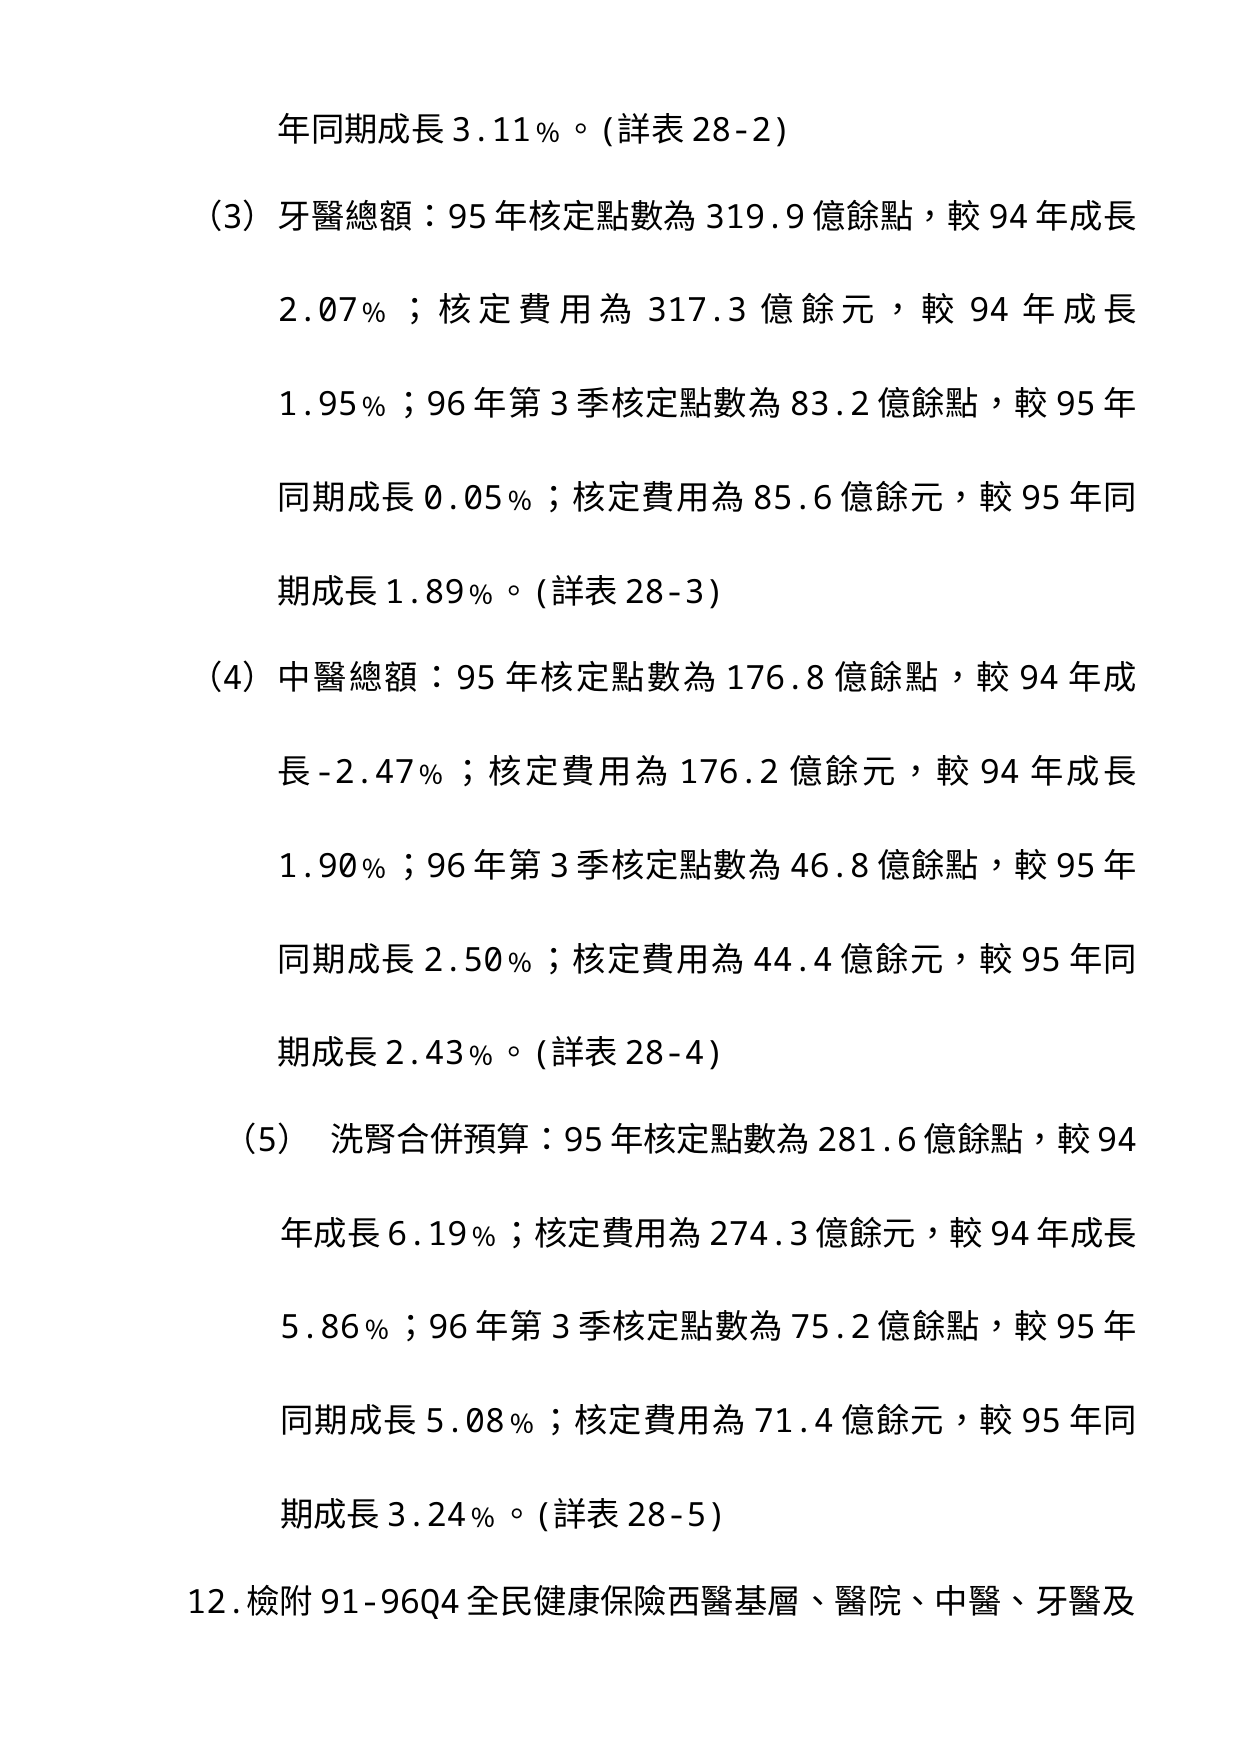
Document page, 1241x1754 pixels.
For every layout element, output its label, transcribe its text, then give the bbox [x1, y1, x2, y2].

list 牙醫總額：95年核定點數為319.9億餘點，較94年成長2.07﹪；核定費用為317.3億餘元，較94年成長1.95﹪；96年第3季核定點數為83.2億餘點，較95年同期成長0.05﹪；核定費用為85.6億餘元，較95年同期成長1.89﹪。(詳表28-3) [189, 172, 1137, 609]
list 洗腎合併預算：95年核定點數為281.6億餘點，較94年成長6.19﹪；核定費用為274.3億餘元，較94年成長5.86﹪；96年第3季核定點數為75.2億餘點，較95年同期成長5.08﹪；核定費用為71.4億餘元，較95年同期成長3.24﹪。(詳表28-5) [224, 1095, 1137, 1533]
list 年同期成長3.11﹪。(詳表28-2) [189, 85, 1137, 148]
text 12.檢附91-96Q4全民健康保險西醫基層、醫院、中醫、牙醫及 [186, 1557, 1137, 1619]
list 中醫總額：95年核定點數為176.8億餘點，較94年成長-2.47﹪；核定費用為176.2億餘元，較94年成長1.90﹪；96年第3季核定點數為46.8億餘點，較95年同期成長2.50﹪；核定費用為44.4億餘元，較95年同期成長2.43﹪。(詳表28-4) [189, 634, 1137, 1071]
